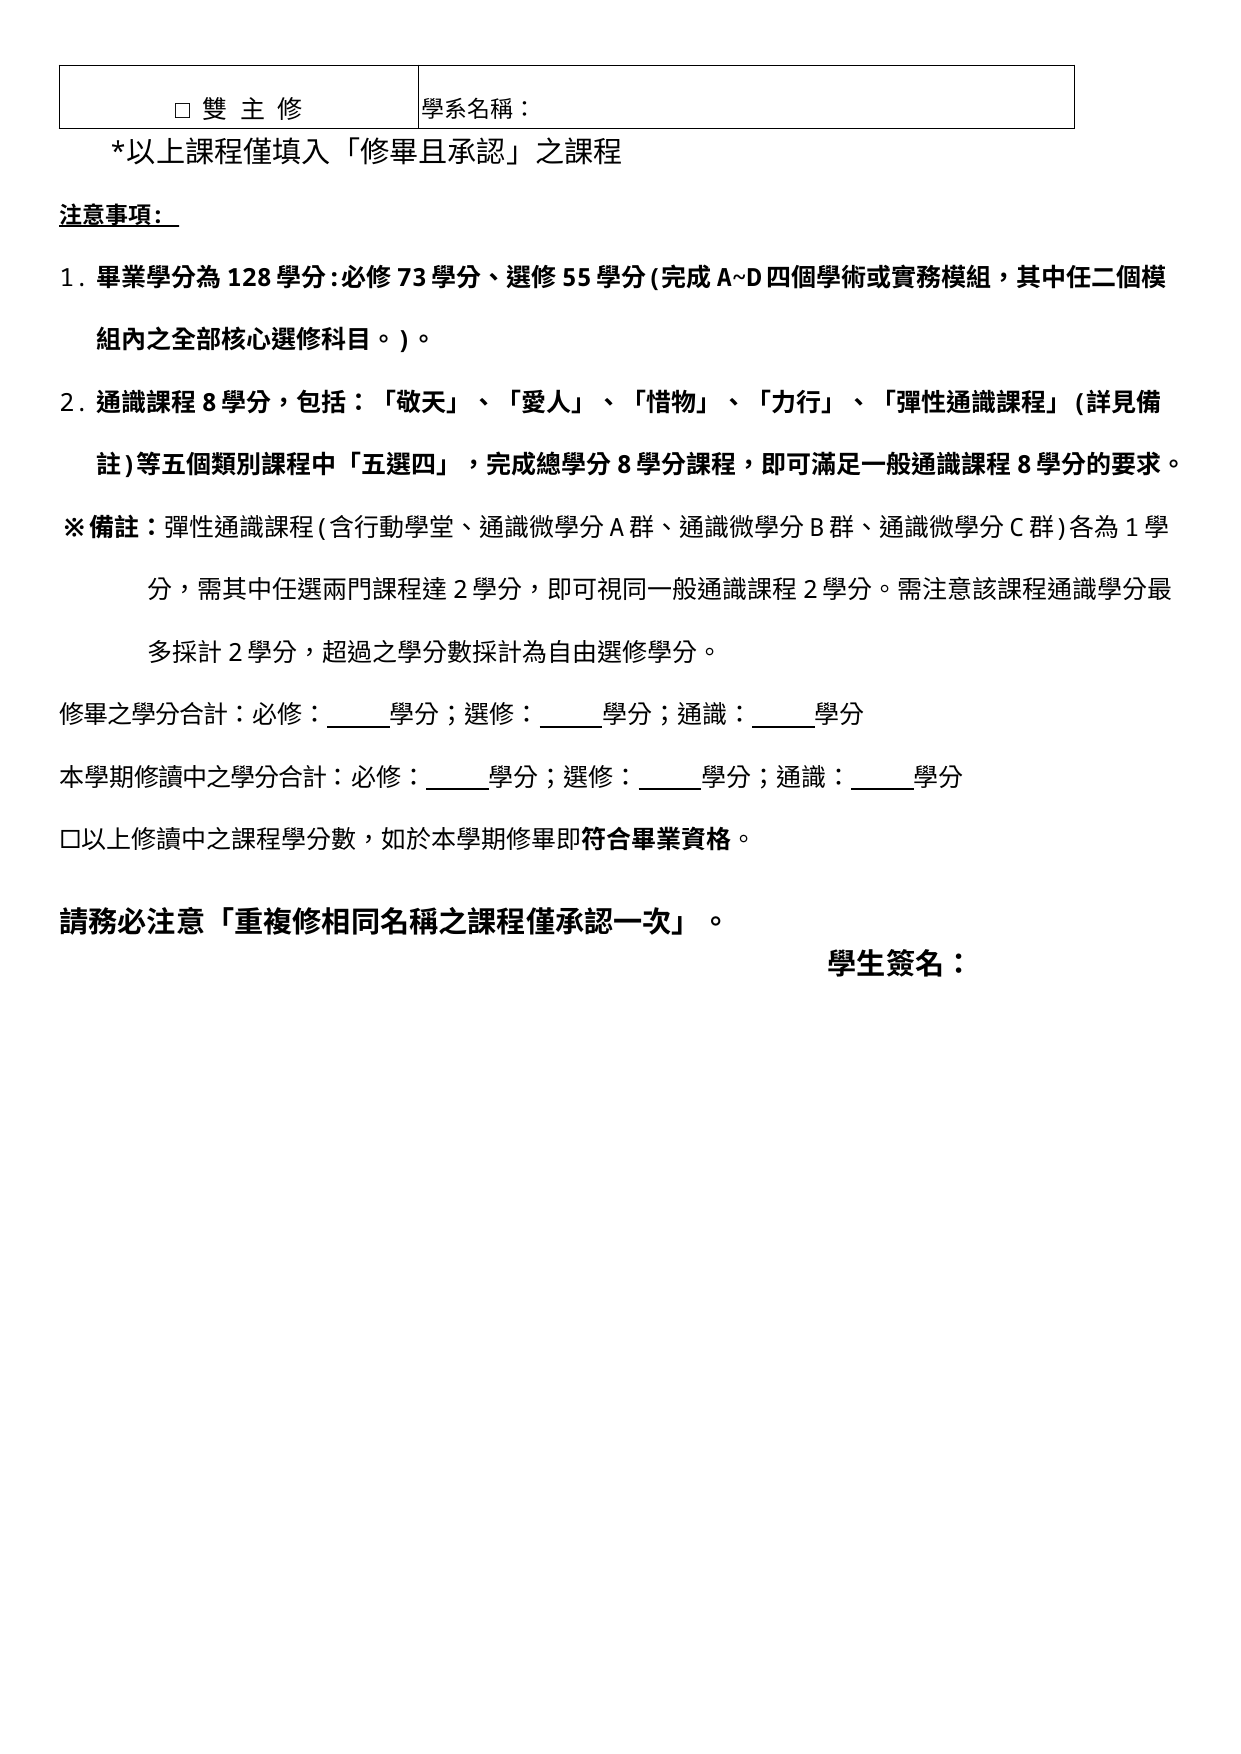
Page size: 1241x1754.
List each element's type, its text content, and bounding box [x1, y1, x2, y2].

text *以上課程僅填入「修畢且承認」之課程 [109, 129, 1181, 171]
table_cell 學系名稱： [419, 66, 1074, 128]
text 學生簽名： [59, 941, 1181, 983]
text 以上修讀中之課程學分數，如於本學期修畢即符合畢業資格。 [59, 796, 1181, 859]
list 畢業學分為128學分:必修73學分、選修55學分(完成A~D四個學術或實務模組，其中任二個模組內之全部核心選修科目。)。 [59, 234, 1181, 359]
table_cell □雙主修 [60, 66, 418, 128]
text 注意事項: [59, 171, 1181, 234]
text 本學期修讀中之學分合計：必修： 學分；選修： 學分；通識： 學分 [59, 734, 1181, 796]
list 通識課程8學分，包括：「敬天」、「愛人」、「惜物」、「力行」、「彈性通識課程」(詳見備註)等五個類別課程中「五選四」，完成總學分8學分課程，即可滿足一般通識課程8學分的要求。 [59, 359, 1181, 484]
text 修畢之學分合計：必修： 學分；選修： 學分；通識： 學分 [59, 671, 1181, 734]
text 請務必注意「重複修相同名稱之課程僅承認一次」。 [59, 899, 1181, 941]
text ※備註：彈性通識課程(含行動學堂、通識微學分A群、通識微學分B群、通識微學分C群)各為1學分，需其中任選兩門課程達2學分，即可視同一般通識課程2學分。需注意該課程通識學分最多採計2學分，超過之學分數採計為自由選修學分。 [59, 484, 1181, 671]
